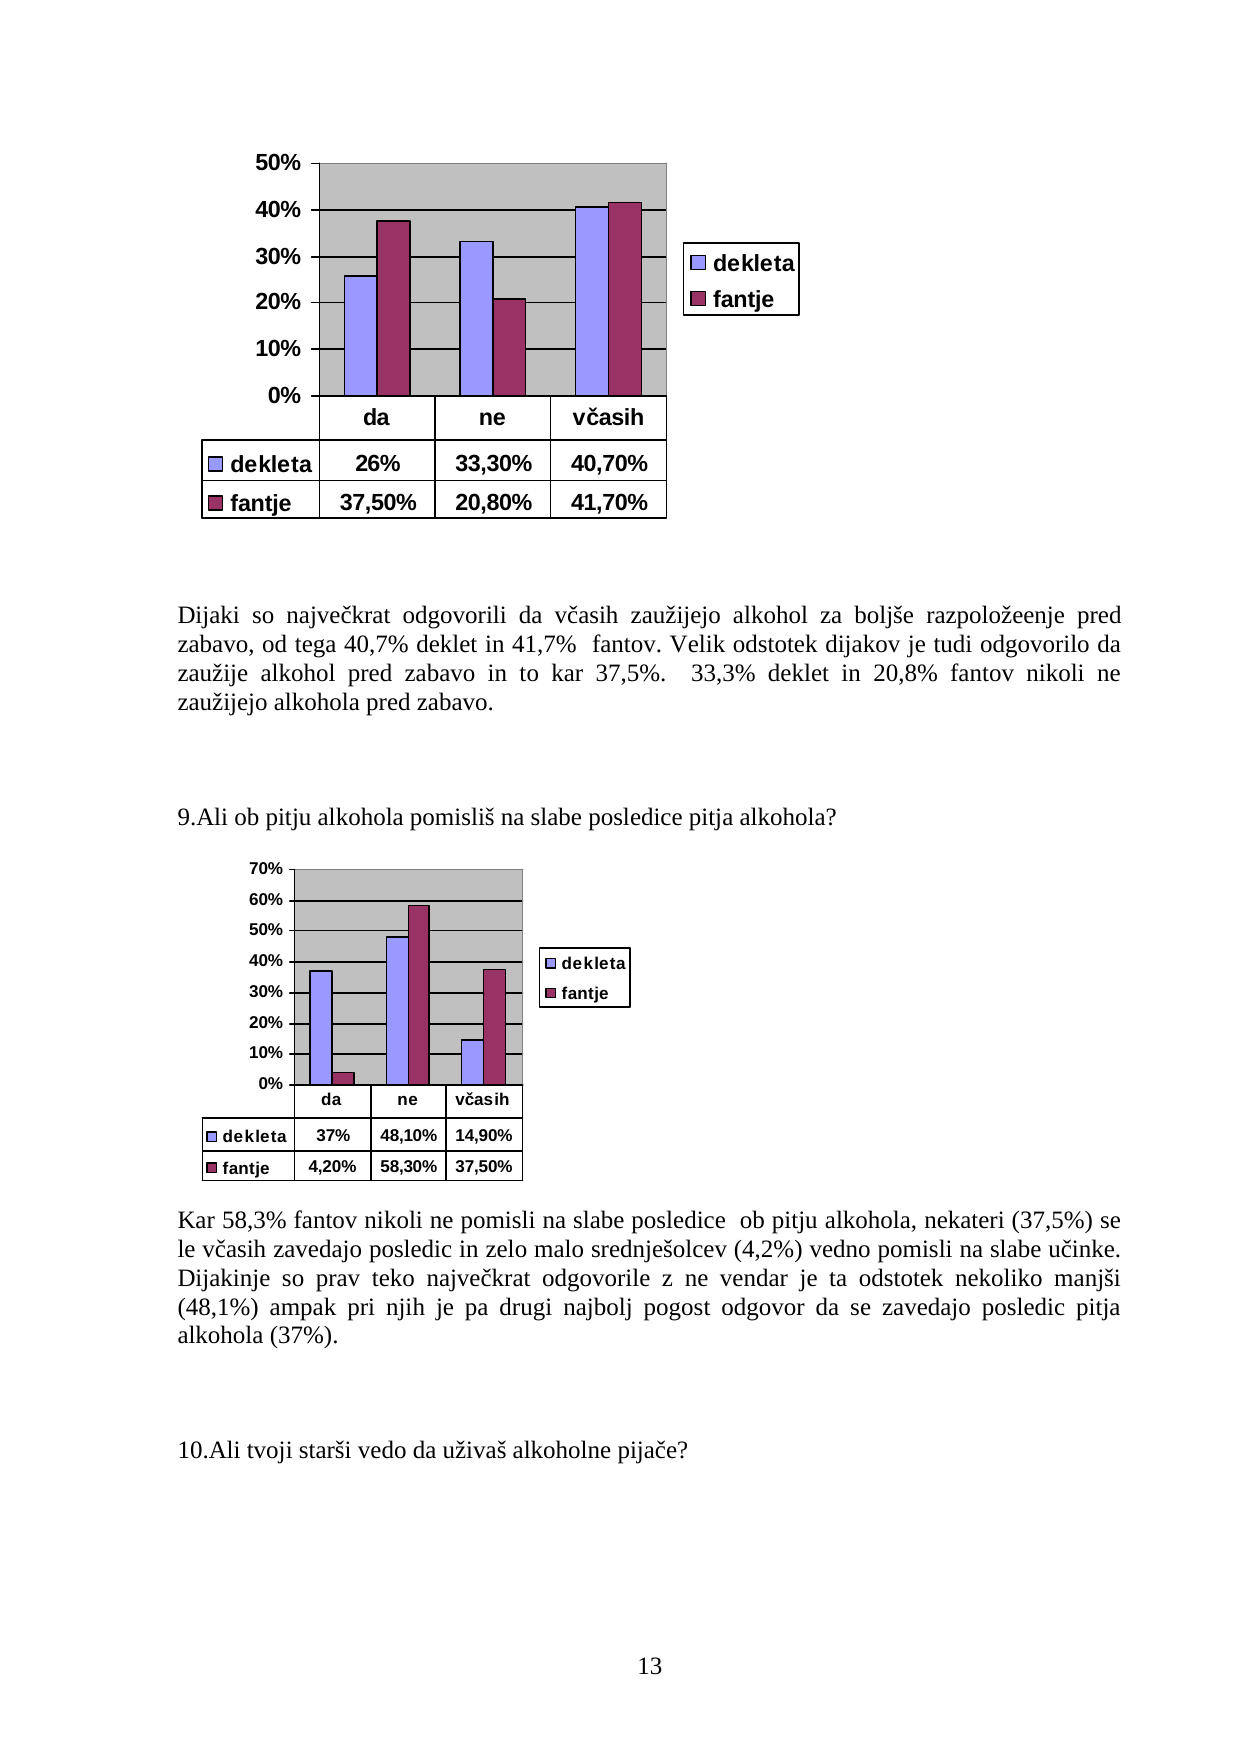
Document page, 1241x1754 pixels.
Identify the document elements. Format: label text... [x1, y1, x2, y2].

text 9.Ali ob pitju alkohola pomisliš na slabe posledice pitja alkohola? [177, 802, 1122, 831]
text Kar 58,3% fantov nikoli ne pomisli na slabe posledice ob pitju alkohola, nekateri (37,5%) se le včasih zavedajo posledic in zelo malo srednješolcev (4,2%) vedno pomisli na slabe učinke. Dijakinje so prav teko največkrat odgovorile z ne vendar je ta odstotek nekoliko manjši (48,1%) ampak pri njih je pa drugi najbolj pogost odgovor da se zavedajo posledic pitja alkohola (37%). [177, 1206, 1122, 1349]
text Dijaki so največkrat odgovorili da včasih zaužijejo alkohol za boljše razpoložeenje pred zabavo, od tega 40,7% deklet in 41,7% fantov. Velik odstotek dijakov je tudi odgovorilo da zaužije alkohol pred zabavo in to kar 37,5%. 33,3% deklet in 20,8% fantov nikoli ne zaužijejo alkohola pred zabavo. [177, 601, 1122, 716]
text 10.Ali tvoji starši vedo da uživaš alkoholne pijače? [177, 1436, 1122, 1464]
